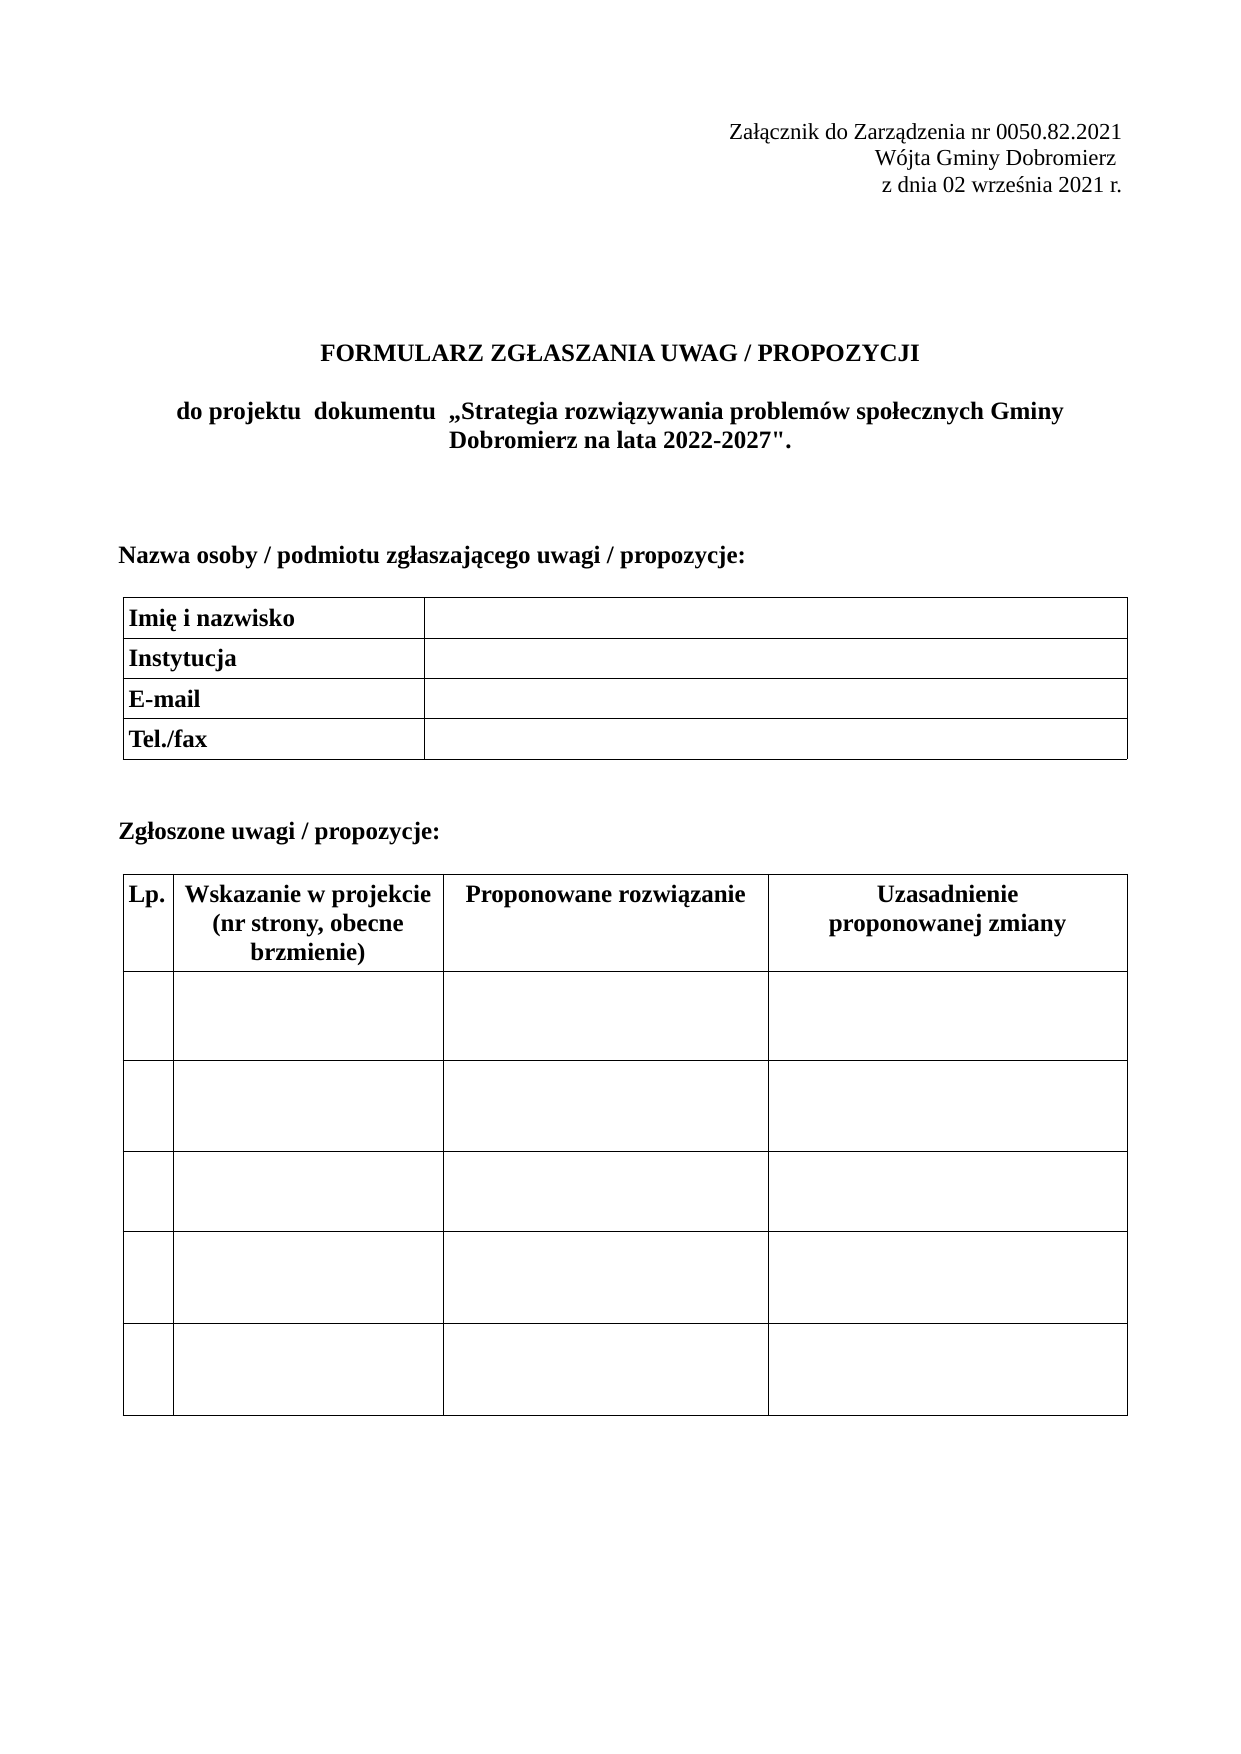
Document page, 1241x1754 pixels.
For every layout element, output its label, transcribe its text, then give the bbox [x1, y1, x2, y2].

table_header Proponowane rozwiązanie [444, 875, 768, 971]
table_cell [425, 639, 1127, 678]
text Nazwa osoby / podmiotu zgłaszającego uwagi / propozycje: [118, 540, 1122, 568]
table_cell [769, 1324, 1127, 1415]
table_cell Instytucja [124, 639, 424, 678]
table_cell [425, 719, 1127, 758]
text z dnia 02 września 2021 r. [118, 171, 1122, 197]
table_header Lp. [124, 875, 173, 971]
text FORMULARZ ZGŁASZANIA UWAG / PROPOZYCJI [118, 338, 1122, 367]
table_cell [444, 1152, 768, 1231]
table_cell [444, 1324, 768, 1415]
table_cell [769, 1061, 1127, 1151]
table_header Wskazanie w projekcie (nr strony, obecne brzmienie) [174, 875, 443, 971]
table_cell [174, 1232, 443, 1323]
text do projektu dokumentu „Strategia rozwiązywania problemów społecznych Gminy Dobromierz na lata 2022-2027". [118, 396, 1122, 453]
table_cell Tel./fax [124, 719, 424, 758]
table_header Imię i nazwisko [124, 598, 424, 638]
text Załącznik do Zarządzenia nr 0050.82.2021 [118, 118, 1122, 144]
text Zgłoszone uwagi / propozycje: [118, 816, 1122, 845]
table_header [425, 598, 1127, 638]
table_cell [124, 1324, 173, 1415]
table_cell [174, 1152, 443, 1231]
table_cell [444, 1061, 768, 1151]
table_cell [769, 972, 1127, 1060]
table_cell E-mail [124, 679, 424, 718]
table_cell [174, 972, 443, 1060]
table_cell [124, 1232, 173, 1323]
table_cell [174, 1324, 443, 1415]
table_cell [444, 1232, 768, 1323]
table_cell [124, 1061, 173, 1151]
table_header Uzasadnienie proponowanej zmiany [769, 875, 1127, 971]
table_cell [124, 972, 173, 1060]
text Wójta Gminy Dobromierz [118, 144, 1122, 171]
table_cell [444, 972, 768, 1060]
table_cell [174, 1061, 443, 1151]
table_cell [769, 1152, 1127, 1231]
table_cell [124, 1152, 173, 1231]
table_cell [425, 679, 1127, 718]
table_cell [769, 1232, 1127, 1323]
